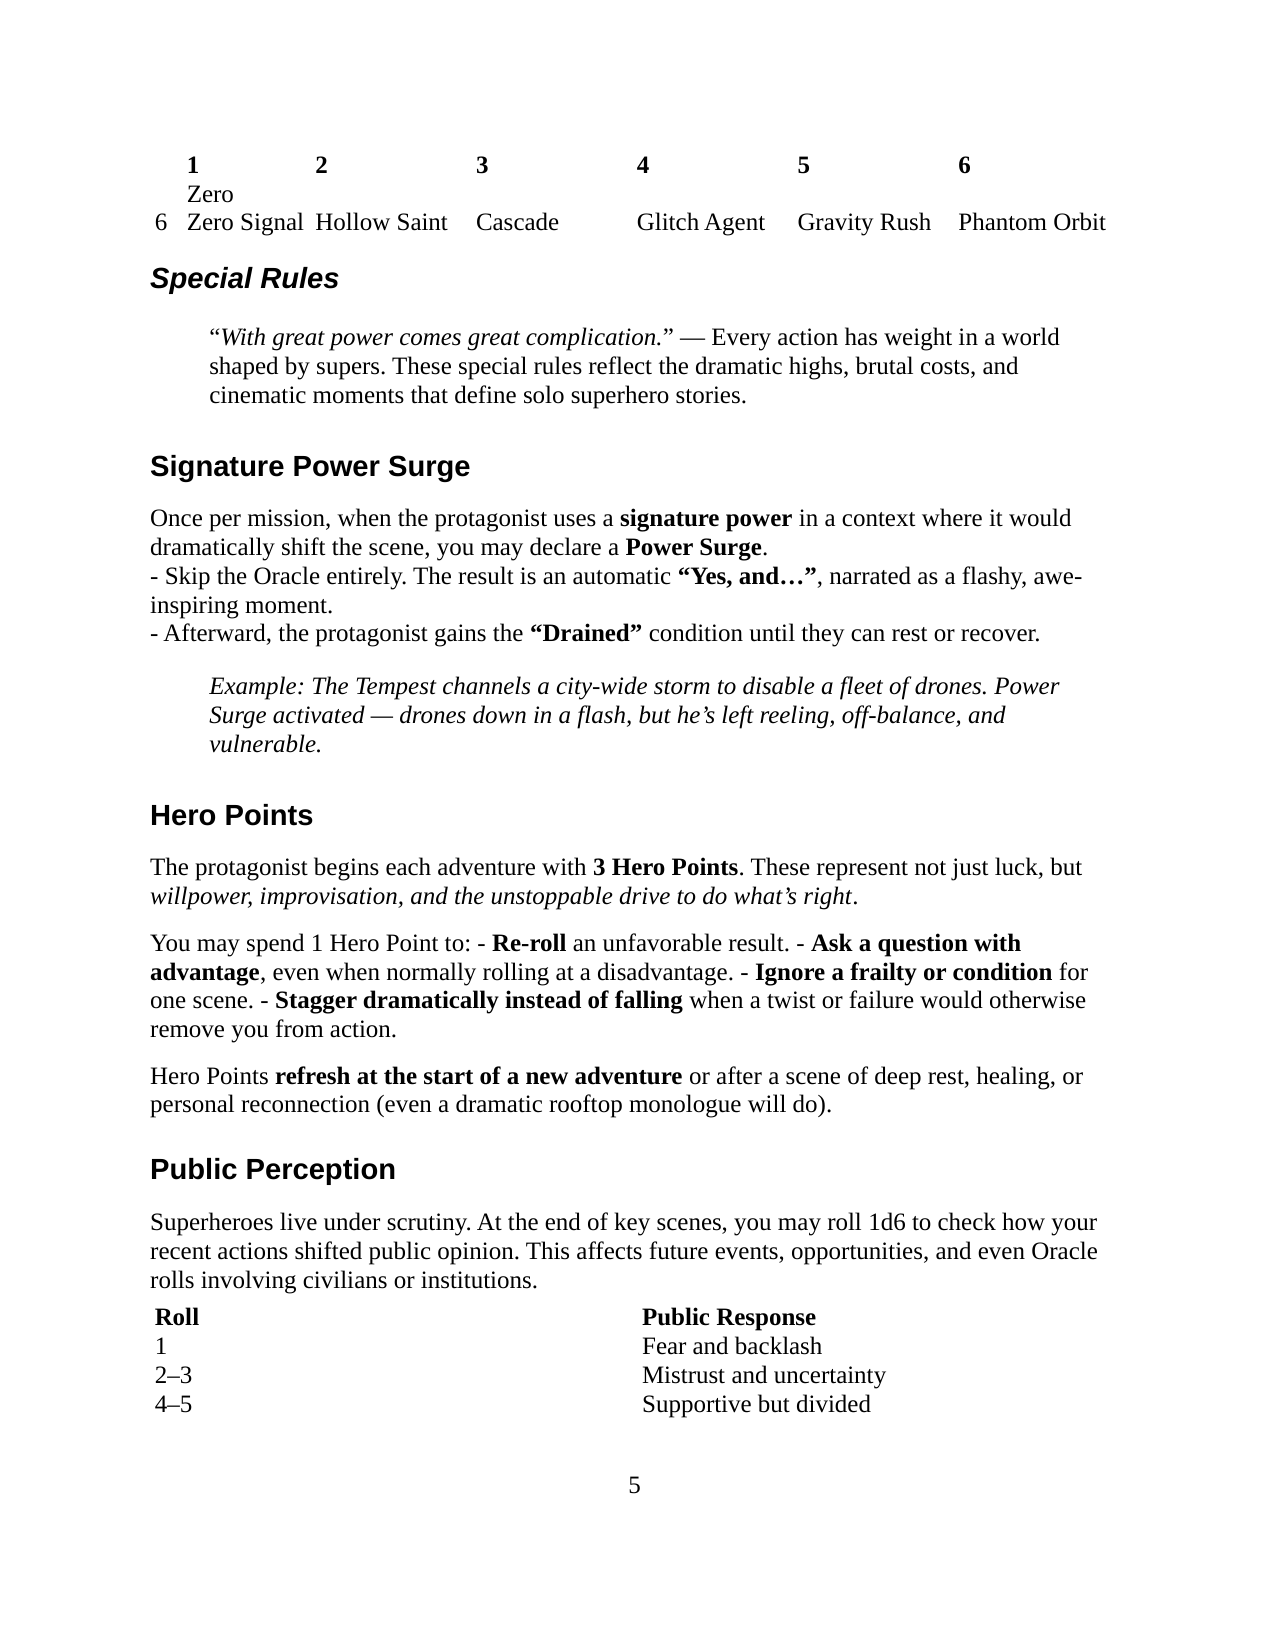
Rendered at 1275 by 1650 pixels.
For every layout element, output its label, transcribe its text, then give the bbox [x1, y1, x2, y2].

table_cell [150, 179, 182, 207]
table_header 6 [954, 150, 1125, 179]
table_cell [632, 179, 793, 207]
table_cell Gravity Rush [793, 208, 953, 236]
table_cell Hollow Saint [311, 208, 471, 236]
table_header 1 [182, 150, 311, 179]
table_cell 2–3 [150, 1360, 637, 1389]
subtitle Signature Power Surge [150, 448, 1125, 482]
table_cell [471, 179, 632, 207]
table_header 2 [311, 150, 471, 179]
text Hero Points refresh at the start of a new adventure or after a scene of deep rest, healing, or personal reconnection (even a dramatic rooftop monologue will do). [150, 1061, 1125, 1118]
table_cell Mistrust and uncertainty [638, 1360, 1125, 1389]
subtitle Special Rules [150, 261, 1125, 295]
table_cell [954, 179, 1125, 207]
table_header 4 [632, 150, 793, 179]
table_cell Supportive but divided [638, 1389, 1125, 1417]
table_cell Glitch Agent [632, 208, 793, 236]
table_cell 6 [150, 208, 182, 236]
table_cell Phantom Orbit [954, 208, 1125, 236]
table_cell [793, 179, 953, 207]
table_cell [311, 179, 471, 207]
text “With great power comes great complication.” — Every action has weight in a world shaped by supers. These special rules reflect the dramatic highs, brutal costs, and cinematic moments that define solo superhero stories. [209, 322, 1066, 408]
subtitle Hero Points [150, 797, 1125, 831]
table_header Public Response [638, 1303, 1125, 1331]
table_cell Fear and backlash [638, 1331, 1125, 1360]
subtitle Public Perception [150, 1152, 1125, 1186]
table_cell Zero [182, 179, 311, 207]
text You may spend 1 Hero Point to: - Re-roll an unfavorable result. - Ask a question with advantage, even when normally rolling at a disadvantage. - Ignore a frailty or condition for one scene. - Stagger dramatically instead of falling when a twist or failure would otherwise remove you from action. [150, 928, 1125, 1043]
table_header [150, 150, 182, 179]
table_header 3 [471, 150, 632, 179]
table_cell Zero Signal [182, 208, 311, 236]
table_header Roll [150, 1303, 637, 1331]
table_cell Cascade [471, 208, 632, 236]
text The protagonist begins each adventure with 3 Hero Points. These represent not just luck, but willpower, improvisation, and the unstoppable drive to do what’s right. [150, 852, 1125, 910]
table_cell 4–5 [150, 1389, 637, 1417]
table_cell 1 [150, 1331, 637, 1360]
text Once per mission, when the protagonist uses a signature power in a context where it would dramatically shift the scene, you may declare a Power Surge. - Skip the Oracle entirely. The result is an automatic “Yes, and…”, narrated as a flashy, awe-inspiring moment. - Afterward, the protagonist gains the “Drained” condition until they can rest or recover. [150, 503, 1125, 647]
text Example: The Tempest channels a city-wide storm to disable a fleet of drones. Power Surge activated — drones down in a flash, but he’s left reeling, off-balance, and vulnerable. [209, 671, 1066, 757]
text Superheroes live under scrutiny. At the end of key scenes, you may roll 1d6 to check how your recent actions shifted public opinion. This affects future events, opportunities, and even Oracle rolls involving civilians or institutions. [150, 1207, 1125, 1293]
table_header 5 [793, 150, 953, 179]
